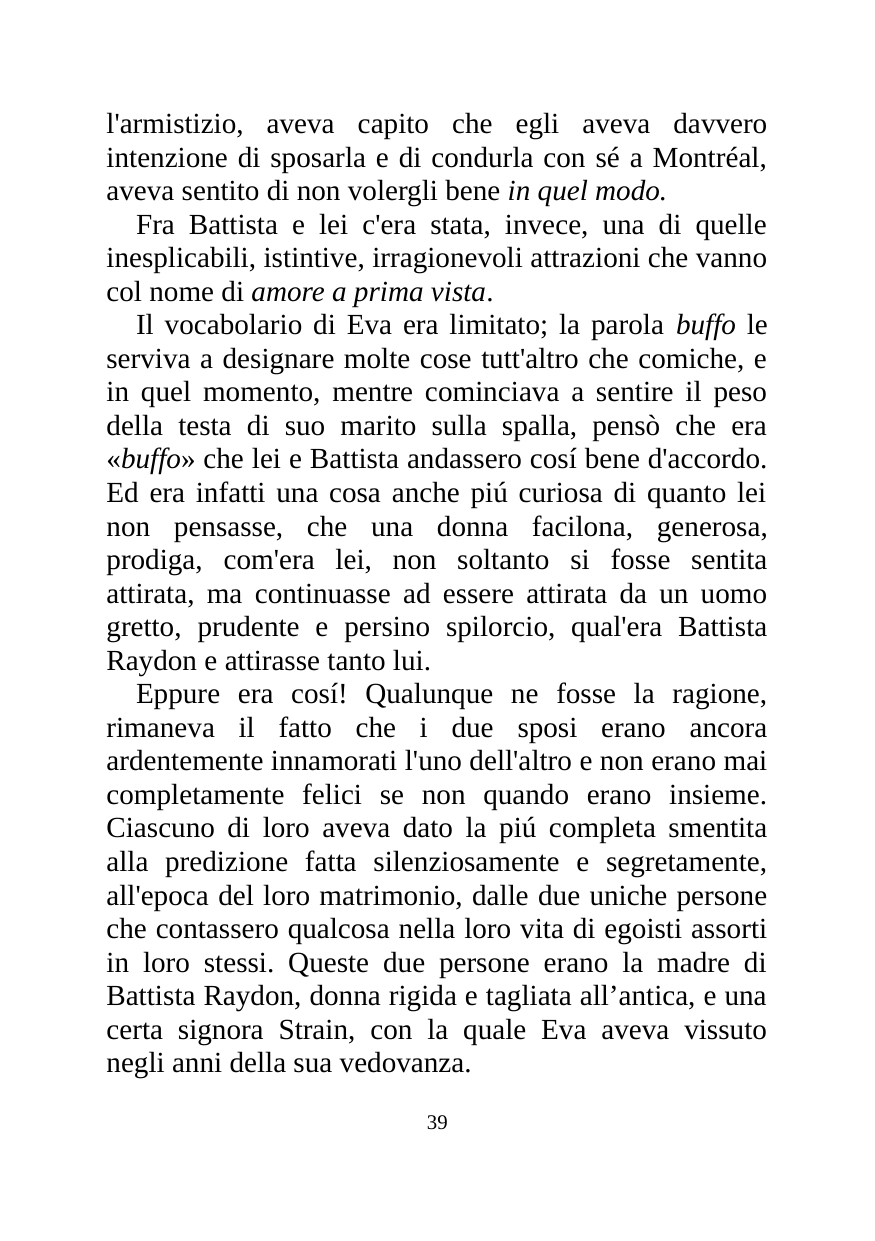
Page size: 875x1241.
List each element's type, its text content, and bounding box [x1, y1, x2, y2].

text Fra Battista e lei c'era stata, invece, una di quelle inesplicabili, istintive, irragionevoli attrazioni che vanno col nome di amore a prima vista. [106, 207, 768, 307]
text Eppure era cosí! Qualunque ne fosse la ragione, rimaneva il fatto che i due sposi erano ancora ardentemente innamorati l'uno dell'altro e non erano mai completamente felici se non quando erano insieme. Ciascuno di loro aveva dato la piú completa smentita alla predizione fatta silenziosamente e segretamente, all'epoca del loro matrimonio, dalle due uniche persone che contassero qualcosa nella loro vita di egoisti assorti in loro stessi. Queste due persone erano la madre di Battista Raydon, donna rigida e tagliata all’antica, e una certa signora Strain, con la quale Eva aveva vissuto negli anni della sua vedovanza. [106, 676, 768, 1079]
text Il vocabolario di Eva era limitato; la parola buffo le serviva a designare molte cose tutt'altro che comiche, e in quel momento, mentre cominciava a sentire il peso della testa di suo marito sulla spalla, pensò che era «buffo» che lei e Battista andassero cosí bene d'accordo. Ed era infatti una cosa anche piú curiosa di quanto lei non pensasse, che una donna facilona, generosa, prodiga, com'era lei, non soltanto si fosse sentita attirata, ma continuasse ad essere attirata da un uomo gretto, prudente e persino spilorcio, qual'era Battista Raydon e attirasse tanto lui. [106, 307, 768, 676]
text l'armistizio, aveva capito che egli aveva davvero intenzione di sposarla e di condurla con sé a Montréal, aveva sentito di non volergli bene in quel modo. [106, 106, 768, 207]
